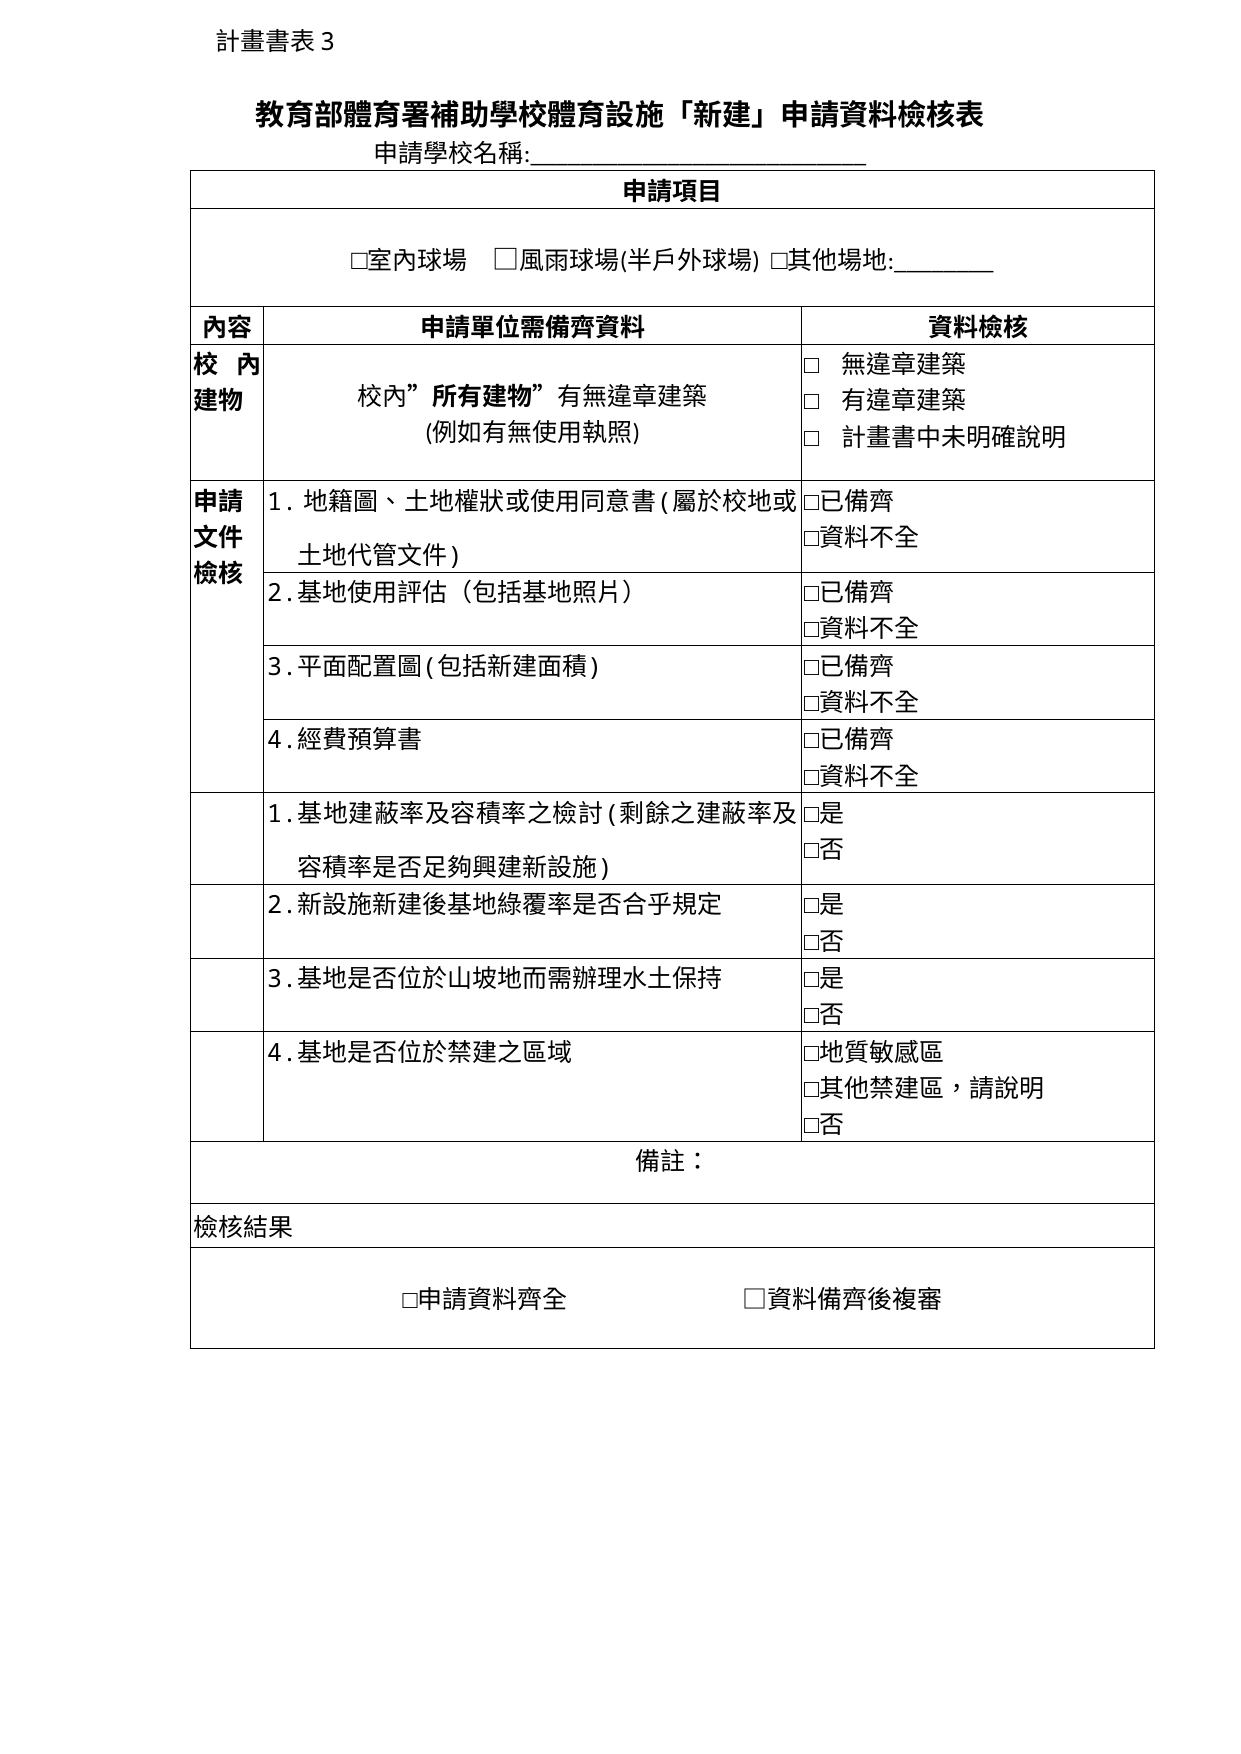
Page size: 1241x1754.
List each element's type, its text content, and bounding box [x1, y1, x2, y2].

table_cell 4.基地是否位於禁建之區域 [264, 1032, 801, 1141]
table_cell 2.新設施新建後基地綠覆率是否合乎規定 [264, 885, 801, 957]
table_cell □已備齊 □資料不全 [802, 646, 1154, 719]
table_cell 1.基地建蔽率及容積率之檢討(剩餘之建蔽率及容積率是否足夠興建新設施) [264, 793, 801, 884]
table_cell □地質敏感區 □其他禁建區，請說明 □否 [802, 1032, 1154, 1141]
table_cell □是 □否 [802, 793, 1154, 884]
table_cell 校內建物 [191, 345, 263, 480]
table_header 申請項目 [191, 171, 1154, 207]
table_cell □已備齊 □資料不全 [802, 573, 1154, 645]
table_cell 內容 [191, 307, 263, 343]
text 申請學校名稱:___________________________ [187, 134, 1053, 170]
table_cell 申請文件檢核 [191, 481, 263, 792]
text 計畫書表3 [215, 22, 379, 58]
table_cell 申請單位需備齊資料 [264, 307, 801, 343]
table_cell □室內球場 □風雨球場(半戶外球場) □其他場地:________ [191, 209, 1154, 306]
table_cell 無違章建築 有違章建築 計畫書中未明確說明 [802, 345, 1154, 480]
table_cell □是 □否 [802, 885, 1154, 957]
table_cell [191, 1032, 263, 1141]
table_cell □已備齊 □資料不全 [802, 481, 1154, 572]
table_cell 校內”所有建物”有無違章建築 (例如有無使用執照) [264, 345, 801, 480]
table_cell 4.經費預算書 [264, 720, 801, 792]
table_cell □是 □否 [802, 959, 1154, 1031]
table_cell 備註： [191, 1142, 1154, 1203]
table_cell [191, 793, 263, 884]
table_cell 資料檢核 [802, 307, 1154, 343]
table_cell [191, 959, 263, 1031]
table_cell □申請資料齊全 □資料備齊後複審 [191, 1248, 1154, 1348]
table_cell [191, 885, 263, 957]
table_cell 1. 地籍圖、土地權狀或使用同意書(屬於校地或土地代管文件) [264, 481, 801, 572]
table_cell 2.基地使用評估（包括基地照片） [264, 573, 801, 645]
table_cell 3.基地是否位於山坡地而需辦理水土保持 [264, 959, 801, 1031]
table_cell 3.平面配置圖(包括新建面積) [264, 646, 801, 719]
table_cell □已備齊 □資料不全 [802, 720, 1154, 792]
text 教育部體育署補助學校體育設施「新建」申請資料檢核表 [187, 92, 1053, 134]
table_cell 檢核結果 [191, 1204, 1154, 1247]
